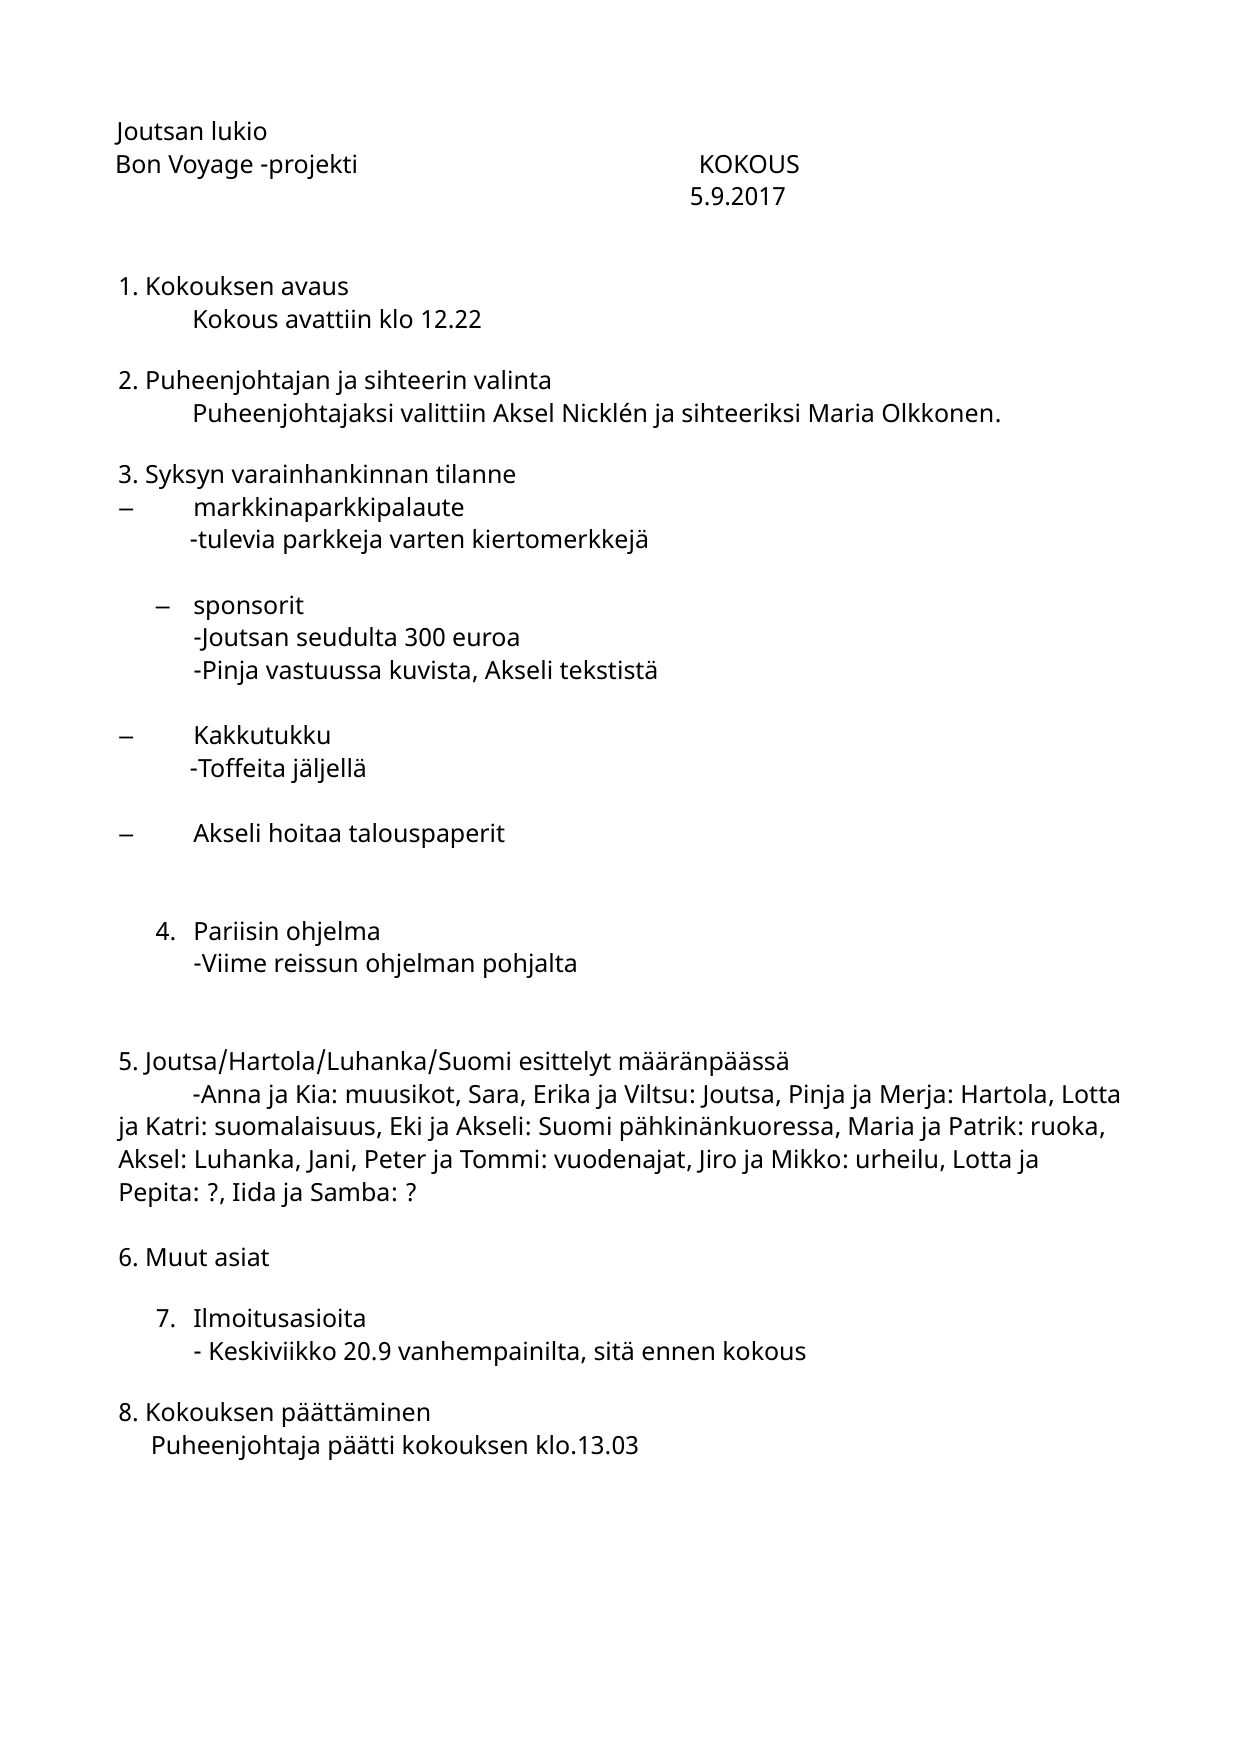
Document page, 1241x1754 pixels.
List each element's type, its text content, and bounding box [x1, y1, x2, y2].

text Bon Voyage -projekti KOKOUS [115, 151, 1122, 183]
text 1. Kokouksen avaus [118, 273, 1122, 306]
text Joutsan lukio [116, 118, 1122, 151]
list sponsorit [156, 592, 1122, 624]
text 8. Kokouksen päättäminen [118, 1399, 1122, 1432]
list Akseli hoitaa talouspaperit [119, 820, 1122, 853]
text 5.9.2017 [115, 183, 1122, 216]
list -Viime reissun ohjelman pohjalta [156, 950, 1122, 983]
text Puheenjohtajaksi valittiin Aksel Nicklén ja sihteeriksi Maria Olkkonen. [118, 400, 1122, 433]
text 2. Puheenjohtajan ja sihteerin valinta [118, 367, 1122, 400]
text 6. Muut asiat [118, 1244, 1122, 1276]
list -tulevia parkkeja varten kiertomerkkejä [119, 527, 1122, 559]
text 5. Joutsa/Hartola/Luhanka/Suomi esittelyt määränpäässä [118, 1048, 1122, 1081]
list -Pinja vastuussa kuvista, Akseli tekstistä [156, 657, 1122, 689]
list Kakkutukku [119, 722, 1122, 755]
text Kokous avattiin klo 12.22 [118, 306, 1122, 339]
list Ilmoitusasioita [156, 1305, 1122, 1338]
text Puheenjohtaja päätti kokouksen klo.13.03 [118, 1432, 1122, 1464]
list -Toffeita jäljellä [119, 755, 1122, 787]
text 3. Syksyn varainhankinnan tilanne [118, 461, 1122, 494]
list markkinaparkkipalaute [119, 494, 1122, 527]
list Pariisin ohjelma [156, 918, 1122, 950]
text -Anna ja Kia: muusikot, Sara, Erika ja Viltsu: Joutsa, Pinja ja Merja: Hartola, Lotta ja Katri: suomalaisuus, Eki ja Akseli: Suomi pähkinänkuoressa, Maria ja Patrik: ruoka, Aksel: Luhanka, Jani, Peter ja Tommi: vuodenajat, Jiro ja Mikko: urheilu, Lotta ja Pepita: ?, Iida ja Samba: ? [118, 1081, 1122, 1211]
list -Joutsan seudulta 300 euroa [156, 624, 1122, 657]
list - Keskiviikko 20.9 vanhempainilta, sitä ennen kokous [156, 1338, 1122, 1370]
